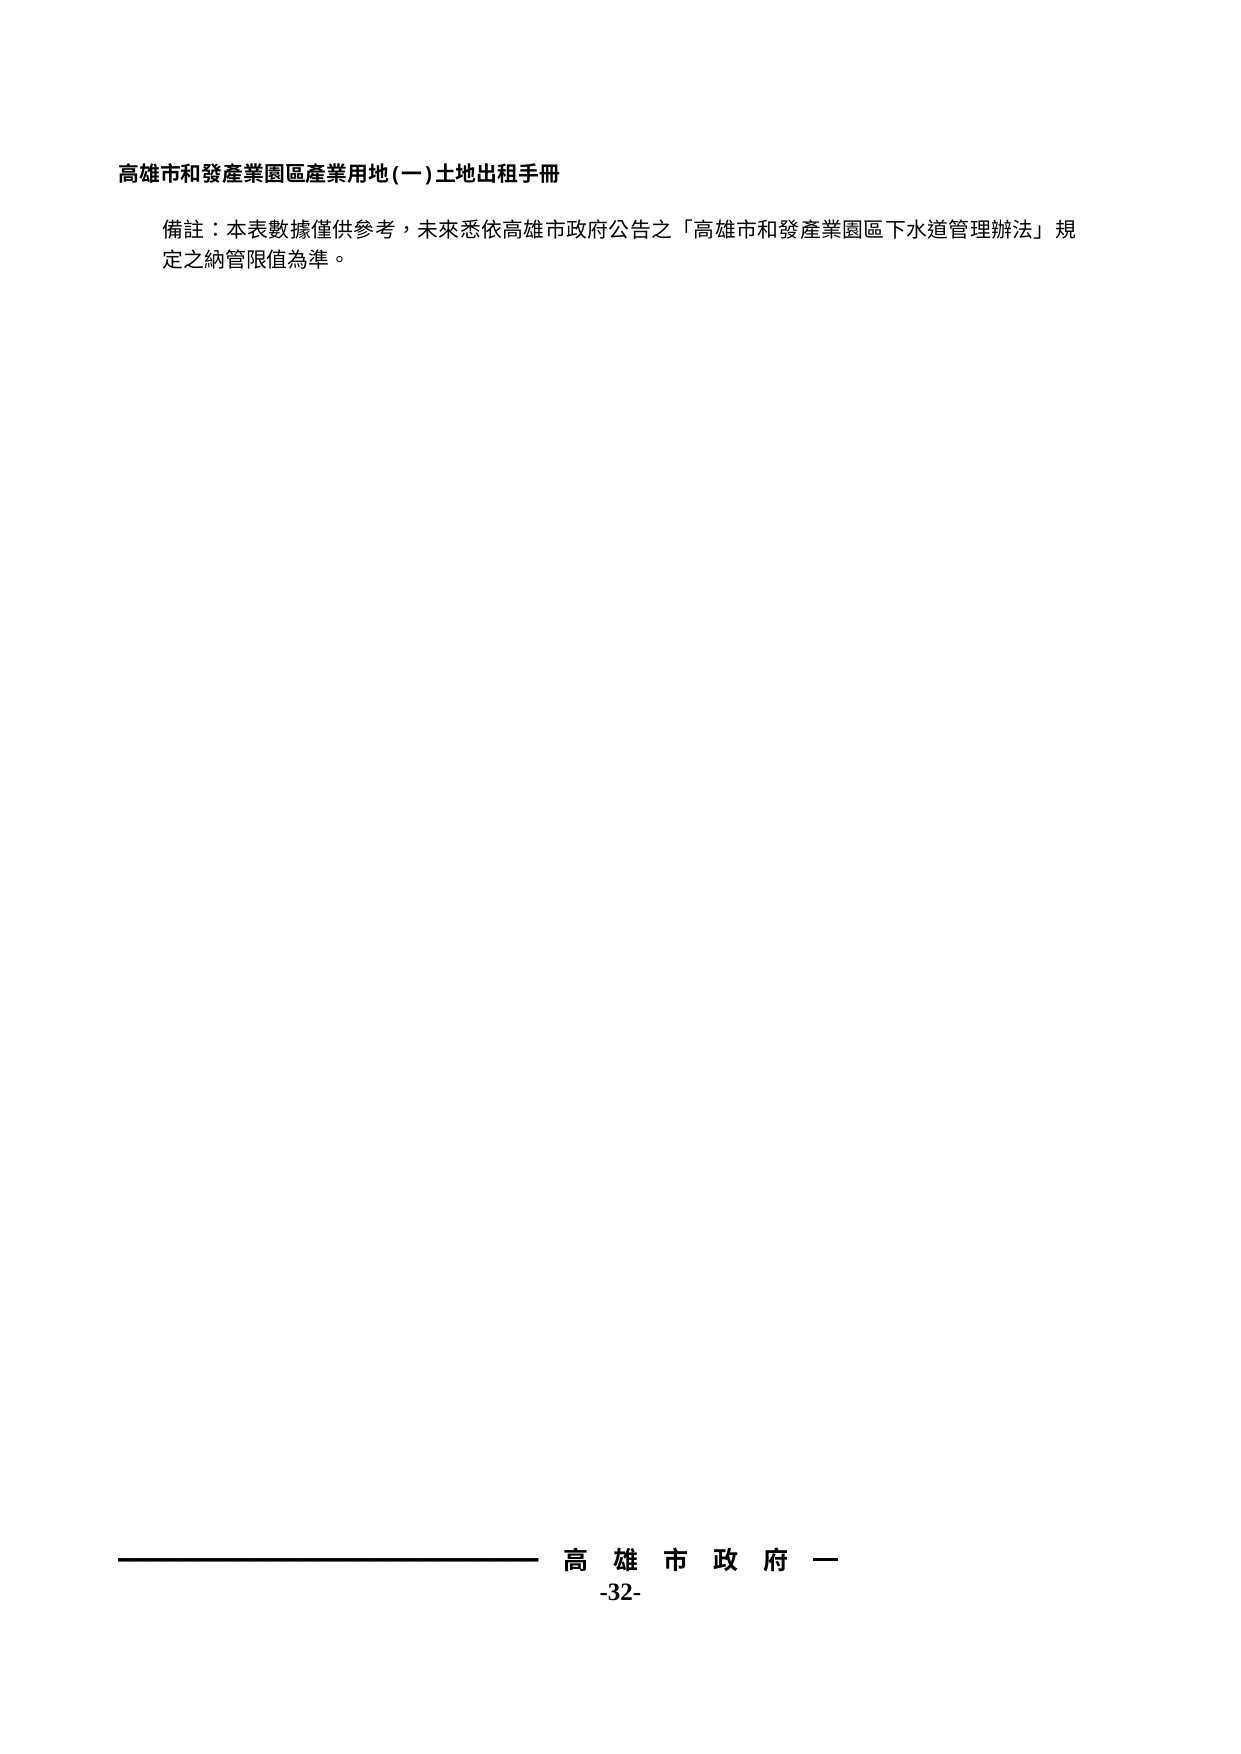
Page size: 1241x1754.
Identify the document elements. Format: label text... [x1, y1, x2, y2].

text 備註：本表數據僅供參考，未來悉依高雄市政府公告之「高雄市和發產業園區下水道管理辦法」規定之納管限值為準。 [162, 213, 1078, 274]
